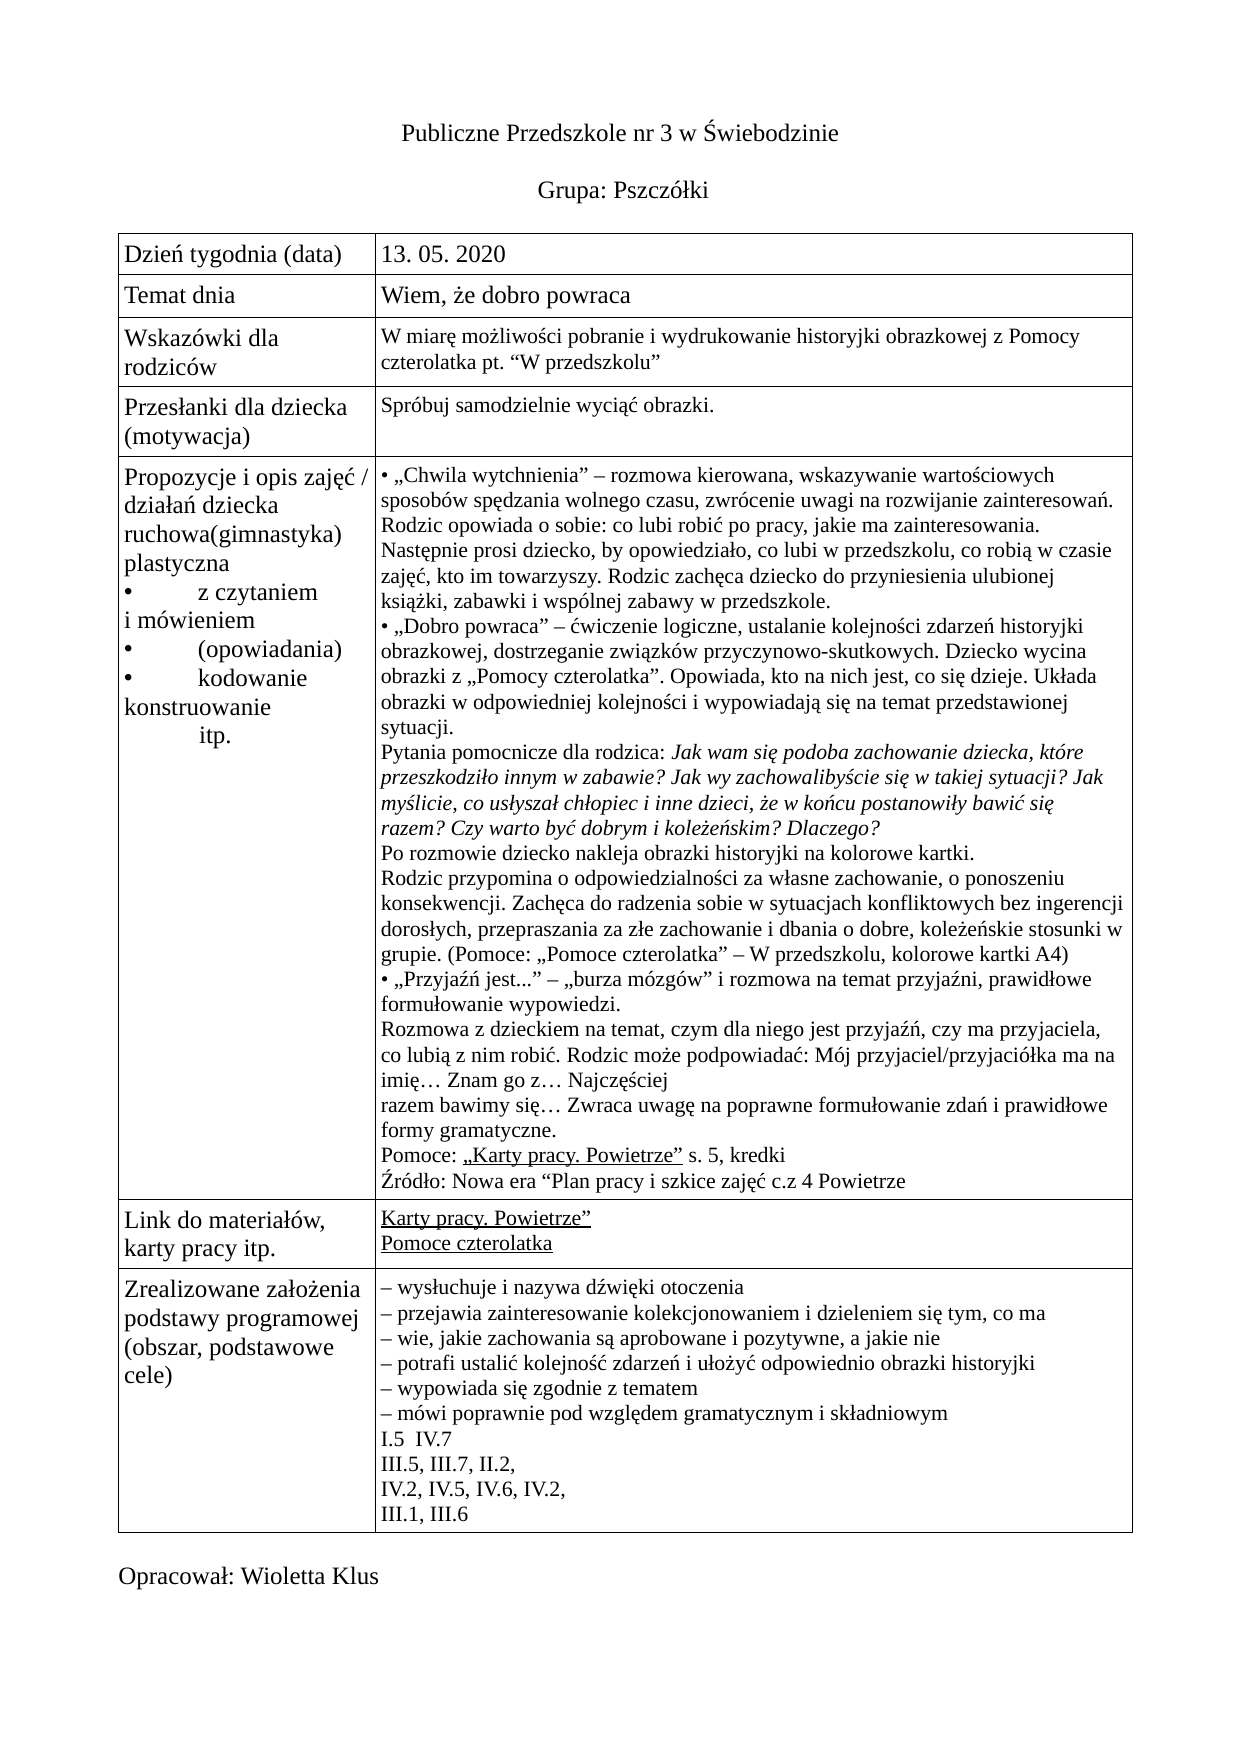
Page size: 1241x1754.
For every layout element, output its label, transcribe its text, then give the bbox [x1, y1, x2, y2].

text Publiczne Przedszkole nr 3 w Świebodzinie [118, 118, 1122, 147]
table_cell Link do materiałów, karty pracy itp. [119, 1200, 375, 1268]
table_cell Propozycje i opis zajęć / działań dziecka ruchowa(gimnastyka) plastyczna z czytaniem i mówieniem (opowiadania) kodowanie konstruowanie itp. [119, 457, 375, 1198]
table_cell Spróbuj samodzielnie wyciąć obrazki. [376, 387, 1132, 456]
table_cell Przesłanki dla dziecka (motywacja) [119, 387, 375, 456]
table_cell W miarę możliwości pobranie i wydrukowanie historyjki obrazkowej z Pomocy czterolatka pt. “W przedszkolu” [376, 318, 1132, 386]
table_cell Wiem, że dobro powraca [376, 275, 1132, 317]
table_cell – wysłuchuje i nazywa dźwięki otoczenia – przejawia zainteresowanie kolekcjonowaniem i dzieleniem się tym, co ma – wie, jakie zachowania są aprobowane i pozytywne, a jakie nie – potrafi ustalić kolejność zdarzeń i ułożyć odpowiednio obrazki historyjki – wypowiada się zgodnie z tematem – mówi poprawnie pod względem gramatycznym i składniowym I.5 IV.7 III.5, III.7, II.2, IV.2, IV.5, IV.6, IV.2, III.1, III.6 [376, 1269, 1132, 1532]
table_cell Temat dnia [119, 275, 375, 317]
table_header 13. 05. 2020 [376, 234, 1132, 274]
table_cell Zrealizowane założenia podstawy programowej (obszar, podstawowe cele) [119, 1269, 375, 1532]
table_cell • „Chwila wytchnienia” – rozmowa kierowana, wskazywanie wartościowych sposobów spędzania wolnego czasu, zwrócenie uwagi na rozwijanie zainteresowań. Rodzic opowiada o sobie: co lubi robić po pracy, jakie ma zainteresowania. Następnie prosi dziecko, by opowiedziało, co lubi w przedszkolu, co robią w czasie zajęć, kto im towarzyszy. Rodzic zachęca dziecko do przyniesienia ulubionej książki, zabawki i wspólnej zabawy w przedszkole. • „Dobro powraca” – ćwiczenie logiczne, ustalanie kolejności zdarzeń historyjki obrazkowej, dostrzeganie związków przyczynowo-skutkowych. Dziecko wycina obrazki z „Pomocy czterolatka”. Opowiada, kto na nich jest, co się dzieje. Układa obrazki w odpowiedniej kolejności i wypowiadają się na temat przedstawionej sytuacji. Pytania pomocnicze dla rodzica: Jak wam się podoba zachowanie dziecka, które przeszkodziło innym w zabawie? Jak wy zachowalibyście się w takiej sytuacji? Jak myślicie, co usłyszał chłopiec i inne dzieci, że w końcu postanowiły bawić się razem? Czy warto być dobrym i koleżeńskim? Dlaczego? Po rozmowie dziecko nakleja obrazki historyjki na kolorowe kartki. Rodzic przypomina o odpowiedzialności za własne zachowanie, o ponoszeniu konsekwencji. Zachęca do radzenia sobie w sytuacjach konfliktowych bez ingerencji dorosłych, przepraszania za złe zachowanie i dbania o dobre, koleżeńskie stosunki w grupie. (Pomoce: „Pomoce czterolatka” – W przedszkolu, kolorowe kartki A4) • „Przyjaźń jest...” – „burza mózgów” i rozmowa na temat przyjaźni, prawidłowe formułowanie wypowiedzi. Rozmowa z dzieckiem na temat, czym dla niego jest przyjaźń, czy ma przyjaciela, co lubią z nim robić. Rodzic może podpowiadać: Mój przyjaciel/przyjaciółka ma na imię… Znam go z… Najczęściej razem bawimy się… Zwraca uwagę na poprawne formułowanie zdań i prawidłowe formy gramatyczne. Pomoce: „Karty pracy. Powietrze” s. 5, kredki Źródło: Nowa era “Plan pracy i szkice zajęć c.z 4 Powietrze [376, 457, 1132, 1198]
text Opracował: Wioletta Klus [118, 1561, 1122, 1590]
table_header Dzień tygodnia (data) [119, 234, 375, 274]
text Grupa: Pszczółki [118, 176, 1122, 204]
table_cell Karty pracy. Powietrze” Pomoce czterolatka [376, 1200, 1132, 1268]
table_cell Wskazówki dla rodziców [119, 318, 375, 386]
